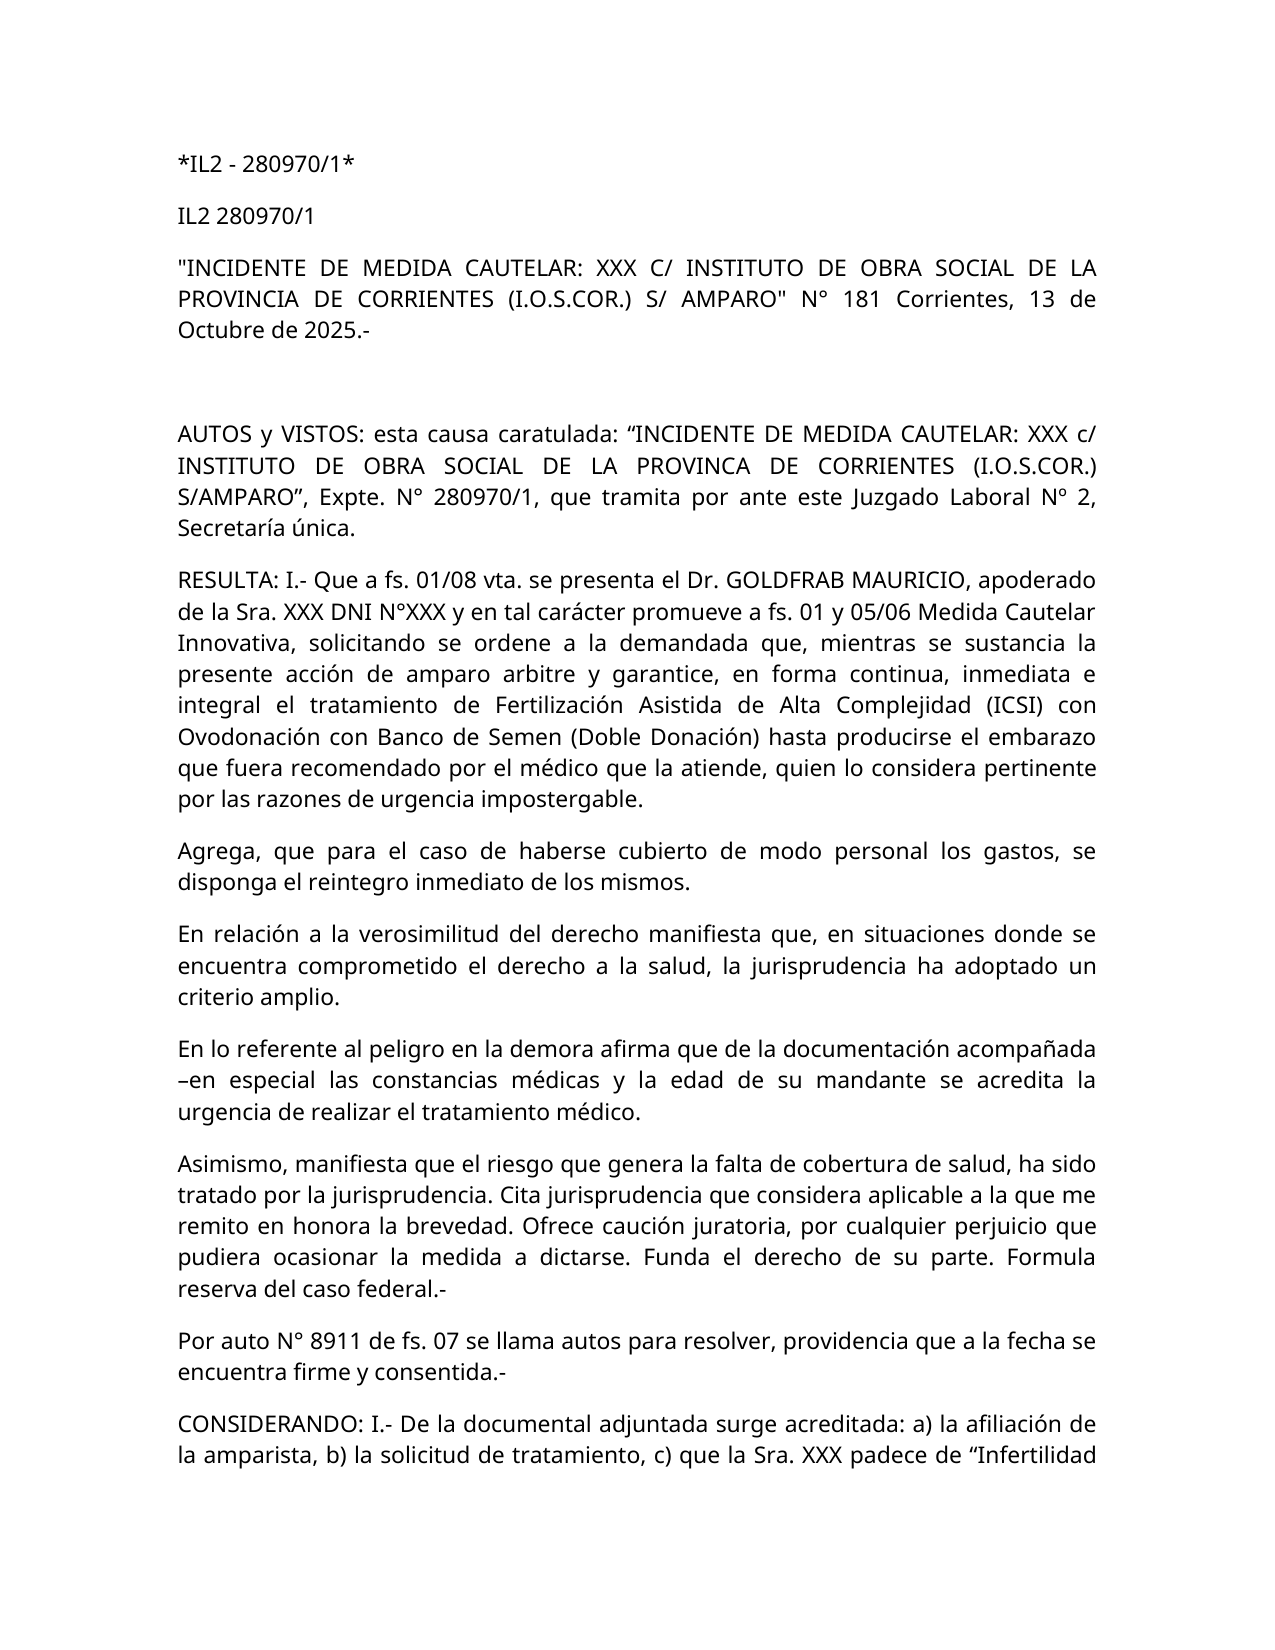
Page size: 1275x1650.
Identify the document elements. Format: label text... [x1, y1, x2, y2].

text En lo referente al peligro en la demora afirma que de la documentación acompañada –en especial las constancias médicas y la edad de su mandante se acredita la urgencia de realizar el tratamiento médico. [177, 1033, 1098, 1127]
text AUTOS y VISTOS: esta causa caratulada: “INCIDENTE DE MEDIDA CAUTELAR: XXX c/ INSTITUTO DE OBRA SOCIAL DE LA PROVINCA DE CORRIENTES (I.O.S.COR.) S/AMPARO”, Expte. N° 280970/1, que tramita por ante este Juzgado Laboral Nº 2, Secretaría única. [177, 418, 1098, 543]
text "INCIDENTE DE MEDIDA CAUTELAR: XXX C/ INSTITUTO DE OBRA SOCIAL DE LA PROVINCIA DE CORRIENTES (I.O.S.COR.) S/ AMPARO" N° 181 Corrientes, 13 de Octubre de 2025.- [177, 252, 1098, 346]
text IL2 280970/1 [177, 200, 1098, 231]
text RESULTA: I.- Que a fs. 01/08 vta. se presenta el Dr. GOLDFRAB MAURICIO, apoderado de la Sra. XXX DNI N°XXX y en tal carácter promueve a fs. 01 y 05/06 Medida Cautelar Innovativa, solicitando se ordene a la demandada que, mientras se sustancia la presente acción de amparo arbitre y garantice, en forma continua, inmediata e integral el tratamiento de Fertilización Asistida de Alta Complejidad (ICSI) con Ovodonación con Banco de Semen (Doble Donación) hasta producirse el embarazo que fuera recomendado por el médico que la atiende, quien lo considera pertinente por las razones de urgencia impostergable. [177, 564, 1098, 814]
text Por auto N° 8911 de fs. 07 se llama autos para resolver, providencia que a la fecha se encuentra firme y consentida.- [177, 1325, 1098, 1387]
text En relación a la verosimilitud del derecho manifiesta que, en situaciones donde se encuentra comprometido el derecho a la salud, la jurisprudencia ha adoptado un criterio amplio. [177, 918, 1098, 1012]
text Asimismo, manifiesta que el riesgo que genera la falta de cobertura de salud, ha sido tratado por la jurisprudencia. Cita jurisprudencia que considera aplicable a la que me remito en honora la brevedad. Ofrece caución juratoria, por cualquier perjuicio que pudiera ocasionar la medida a dictarse. Funda el derecho de su parte. Formula reserva del caso federal.- [177, 1148, 1098, 1304]
text CONSIDERANDO: I.- De la documental adjuntada surge acreditada: a) la afiliación de la amparista, b) la solicitud de tratamiento, c) que la Sra. XXX padece de “Infertilidad [177, 1408, 1098, 1471]
text *IL2 - 280970/1* [177, 148, 1098, 179]
text Agrega, que para el caso de haberse cubierto de modo personal los gastos, se disponga el reintegro inmediato de los mismos. [177, 835, 1098, 898]
